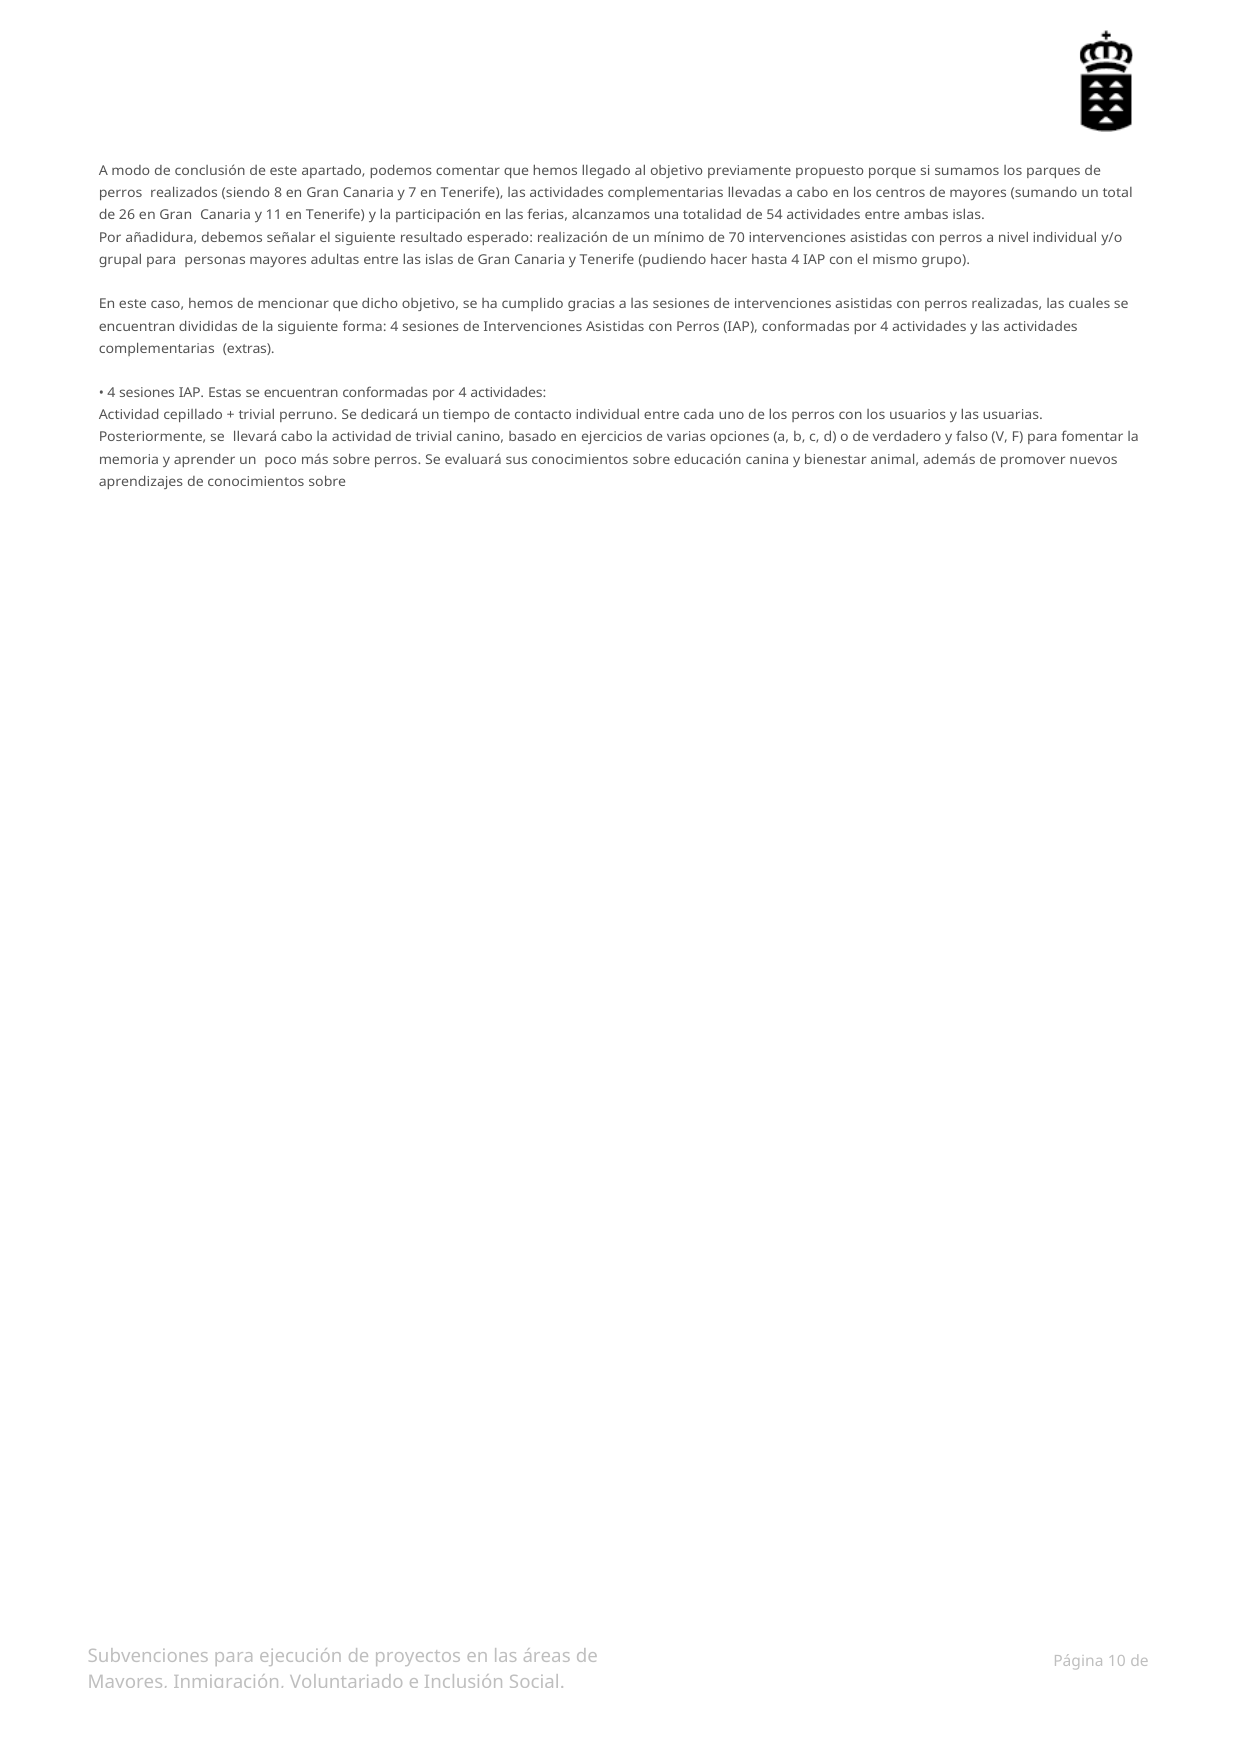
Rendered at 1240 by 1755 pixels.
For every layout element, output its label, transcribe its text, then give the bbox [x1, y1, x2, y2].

text A modo de conclusión de este apartado, podemos comentar que hemos llegado al objetivo previamente propuesto porque si sumamos los parques de perros realizados (siendo 8 en Gran Canaria y 7 en Tenerife), las actividades complementarias llevadas a cabo en los centros de mayores (sumando un total de 26 en Gran Canaria y 11 en Tenerife) y la participación en las ferias, alcanzamos una totalidad de 54 actividades entre ambas islas. [98, 161, 1135, 224]
text En este caso, hemos de mencionar que dicho objetivo, se ha cumplido gracias a las sesiones de intervenciones asistidas con perros realizadas, las cuales se encuentran divididas de la siguiente forma: 4 sesiones de Intervenciones Asistidas con Perros (IAP), conformadas por 4 actividades y las actividades complementarias (extras). [98, 294, 1143, 357]
text Actividad cepillado + trivial perruno. Se dedicará un tiempo de contacto individual entre cada uno de los perros con los usuarios y las usuarias. Posteriormente, se llevará cabo la actividad de trivial canino, basado en ejercicios de varias opciones (a, b, c, d) o de verdadero y falso (V, F) para fomentar la memoria y aprender un poco más sobre perros. Se evaluará sus conocimientos sobre educación canina y bienestar animal, además de promover nuevos aprendizajes de conocimientos sobre [98, 405, 1139, 490]
list 4 sesiones IAP. Estas se encuentran conformadas por 4 actividades: [98, 383, 1162, 402]
text Por añadidura, debemos señalar el siguiente resultado esperado: realización de un mínimo de 70 intervenciones asistidas con perros a nivel individual y/o grupal para personas mayores adultas entre las islas de Gran Canaria y Tenerife (pudiendo hacer hasta 4 IAP con el mismo grupo). [98, 228, 1162, 268]
